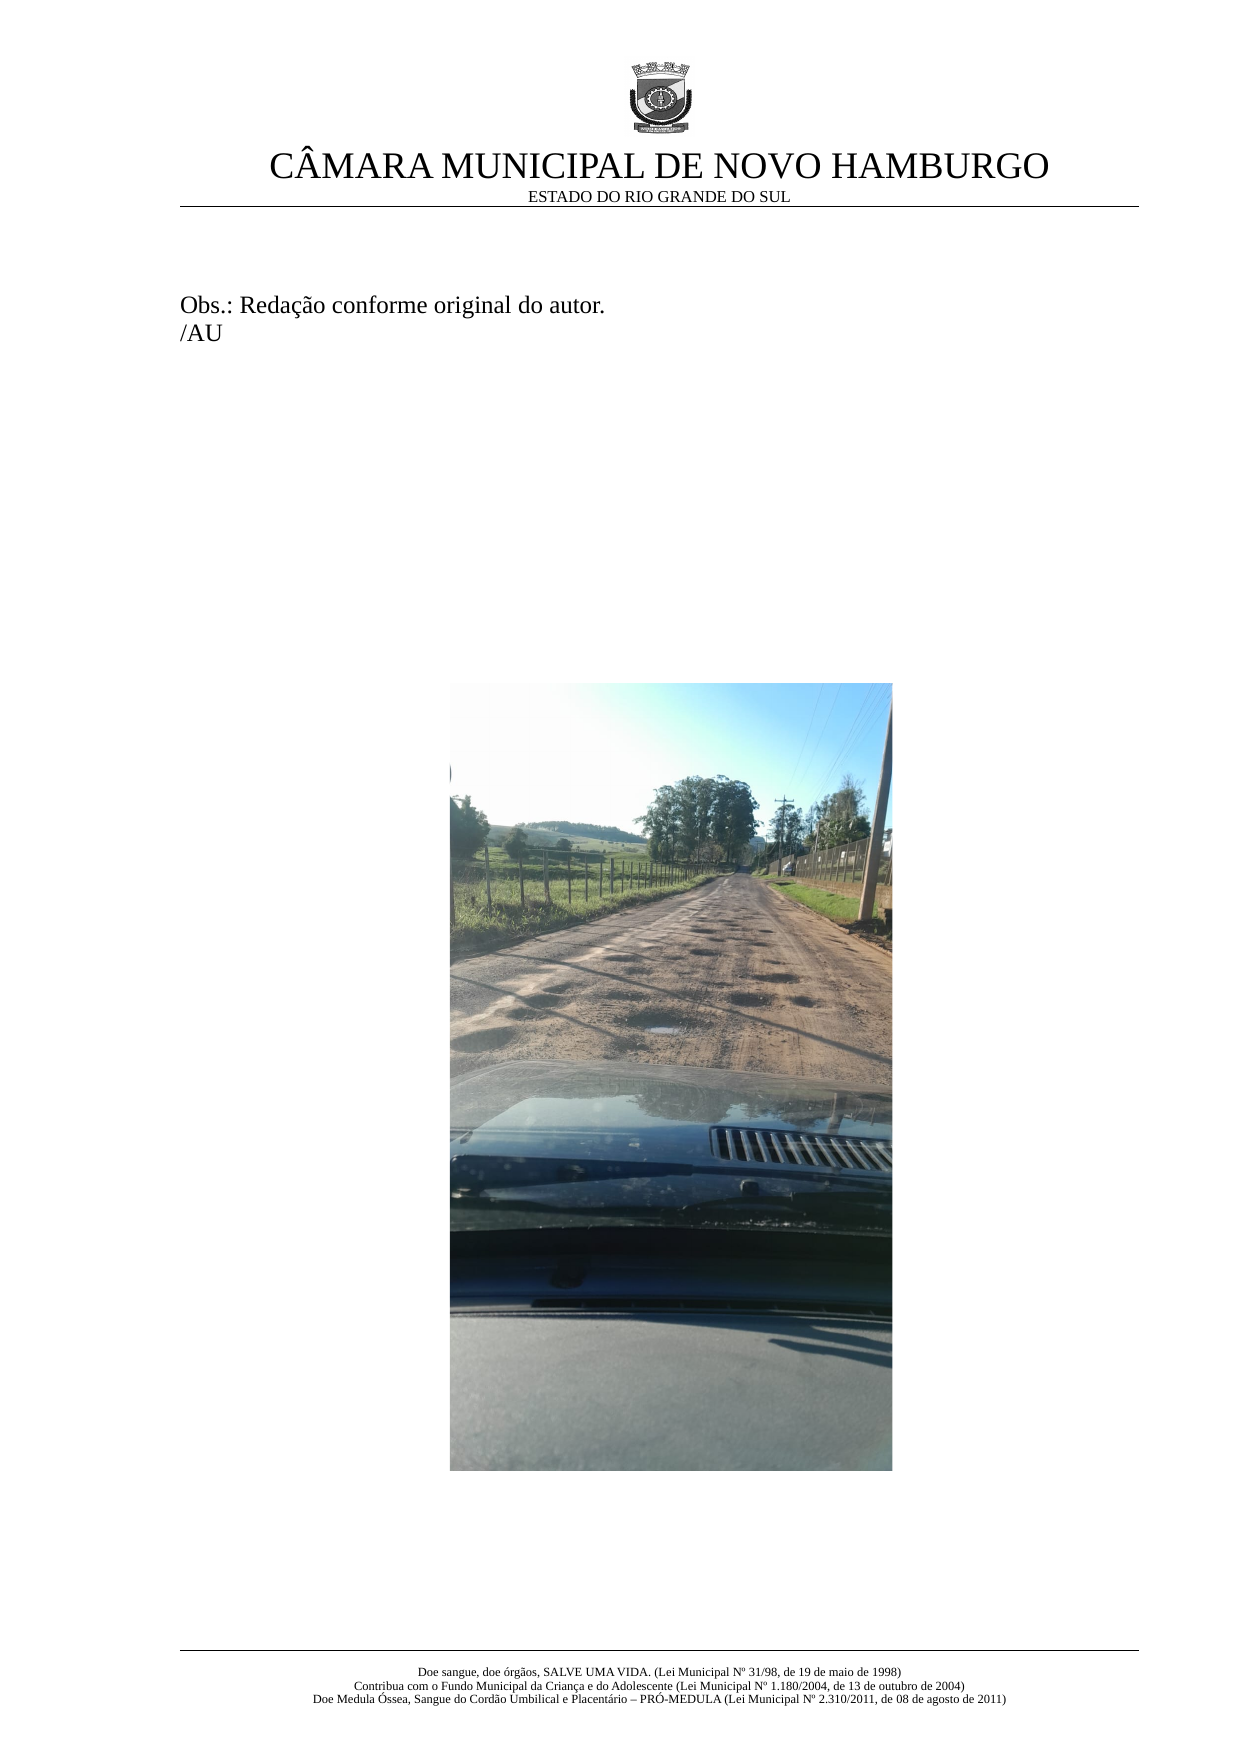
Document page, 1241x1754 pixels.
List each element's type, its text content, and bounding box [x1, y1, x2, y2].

text /AU [180, 319, 1139, 347]
picture [449, 683, 893, 1471]
text Obs.: Redação conforme original do autor. [180, 291, 1139, 319]
